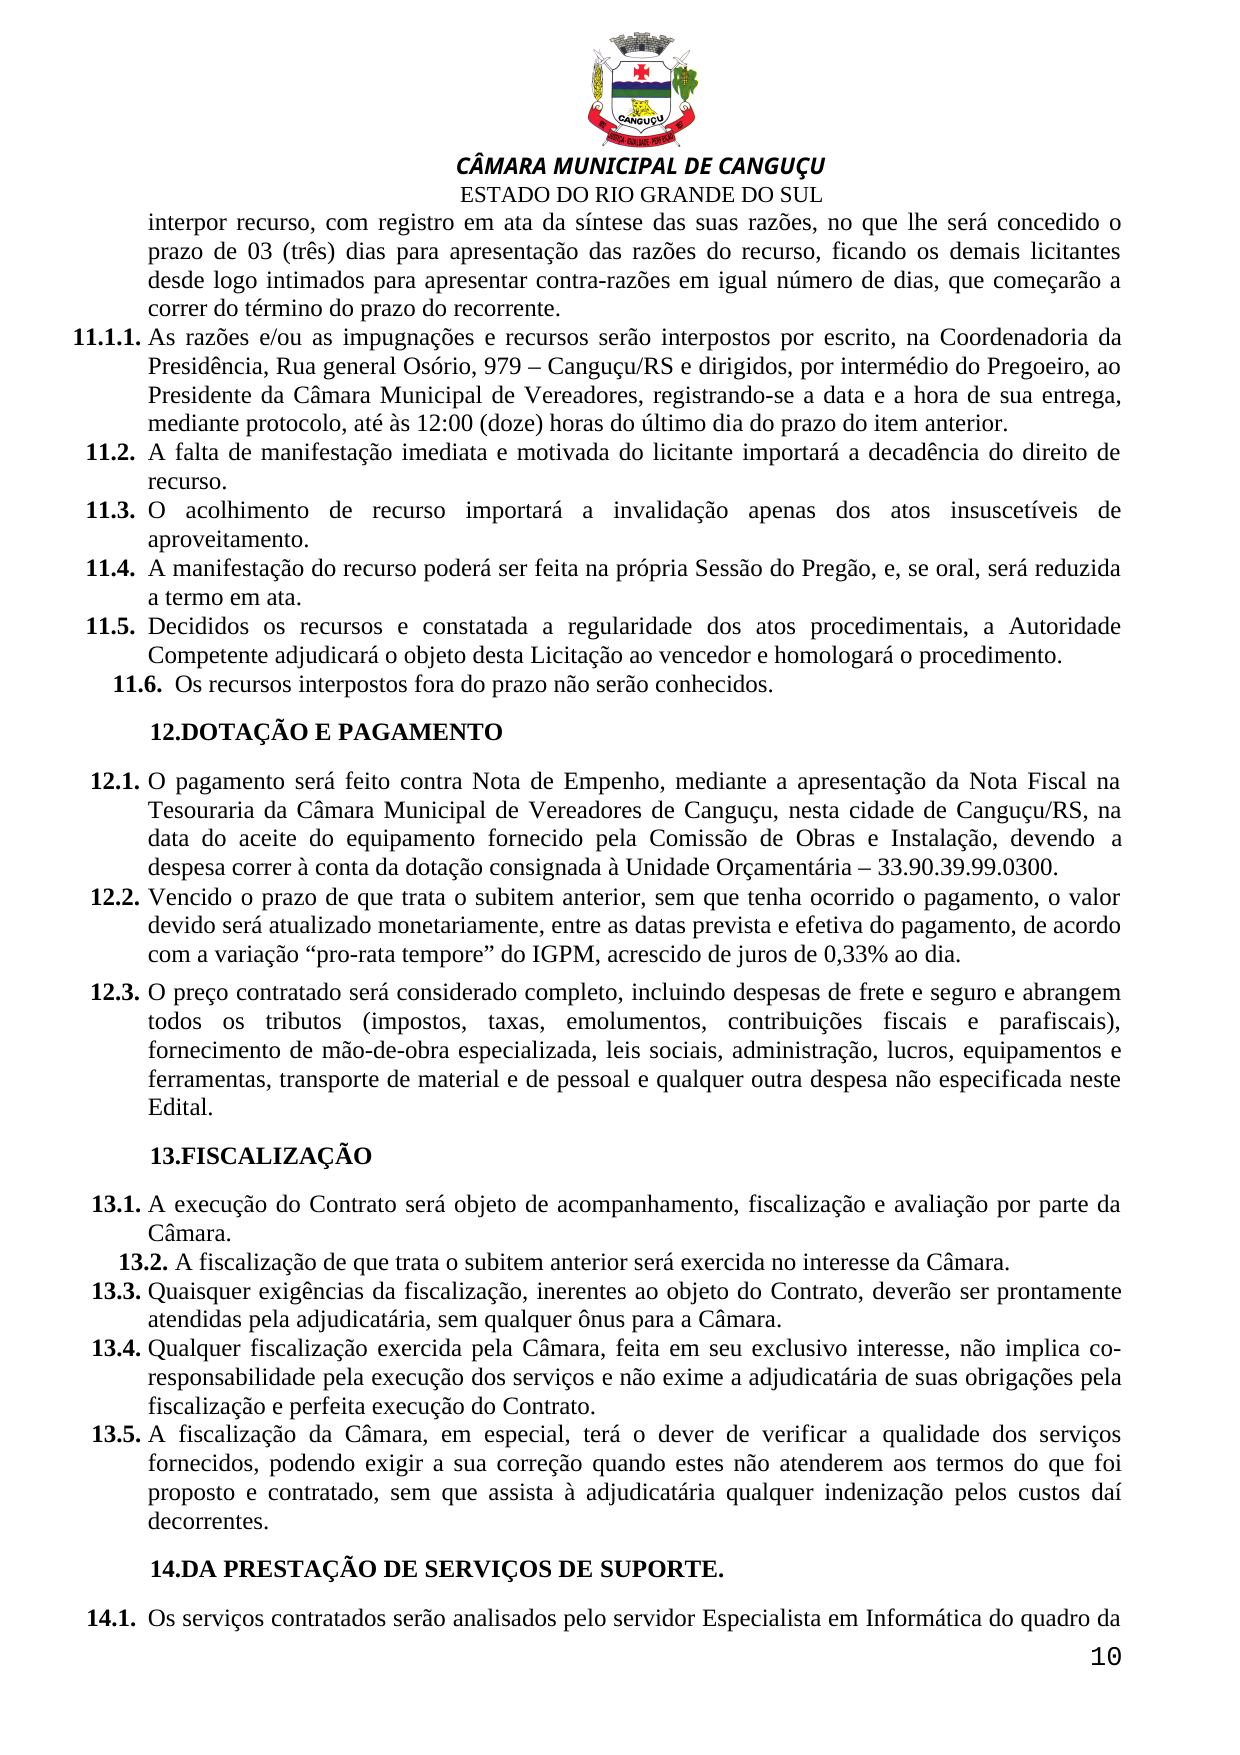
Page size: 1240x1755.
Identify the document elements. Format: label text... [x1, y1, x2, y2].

list Os recursos interpostos fora do prazo não serão conhecidos. [148, 669, 1162, 698]
list Vencido o prazo de que trata o subitem anterior, sem que tenha ocorrido o pagamento, o valor devido será atualizado monetariamente, entre as datas prevista e efetiva do pagamento, de acordo com a variação “pro-rata tempore” do IGPM, acrescido de juros de 0,33% ao dia. [121, 882, 1122, 968]
list O acolhimento de recurso importará a invalidação apenas dos atos insuscetíveis de aproveitamento. [121, 495, 1122, 553]
list Decididos os recursos e constatada a regularidade dos atos procedimentais, a Autoridade Competente adjudicará o objeto desta Licitação ao vencedor e homologará o procedimento. [121, 611, 1122, 669]
list O pagamento será feito contra Nota de Empenho, mediante a apresentação da Nota Fiscal na Tesouraria da Câmara Municipal de Vereadores de Canguçu, nesta cidade de Canguçu/RS, na data do aceite do equipamento fornecido pela Comissão de Obras e Instalação, devendo a despesa correr à conta da dotação consignada à Unidade Orçamentária – 33.90.39.99.0300. [121, 766, 1122, 881]
list A fiscalização de que trata o subitem anterior será exercida no interesse da Câmara. [148, 1247, 1162, 1276]
list Os serviços contratados serão analisados pelo servidor Especialista em Informática do quadro da Câmara Municipal de Vereadores que estando de acordo com as características exigidas neste edital emitirá o Laudo de Vistoria e Concordância. [121, 1603, 1122, 1632]
list A manifestação do recurso poderá ser feita na própria Sessão do Pregão, e, se oral, será reduzida a termo em ata. [121, 553, 1123, 611]
list Quaisquer exigências da fiscalização, inerentes ao objeto do Contrato, deverão ser prontamente atendidas pela adjudicatária, sem qualquer ônus para a Câmara. [121, 1276, 1122, 1333]
list As razões e/ou as impugnações e recursos serão interpostos por escrito, na Coordenadoria da Presidência, Rua general Osório, 979 – Canguçu/RS e dirigidos, por intermédio do Pregoeiro, ao Presidente da Câmara Municipal de Vereadores, registrando-se a data e a hora de sua entrega, mediante protocolo, até às 12:00 (doze) horas do último dia do prazo do item anterior. [121, 322, 1123, 437]
list Ao final da Sessão, qualquer licitante poderá manifestar imediata e motivadamente a intenção de interpor recurso, com registro em ata da síntese das suas razões, no que lhe será concedido o prazo de 03 (três) dias para apresentação das razões do recurso, ficando os demais licitantes desde logo intimados para apresentar contra-razões em igual número de dias, que começarão a correr do término do prazo do recorrente. [121, 207, 1123, 322]
list DA PRESTAÇÃO DE SERVIÇOS DE SUPORTE. [149, 1554, 1162, 1583]
list DOTAÇÃO E PAGAMENTO [149, 717, 1162, 746]
list FISCALIZAÇÃO [149, 1141, 1162, 1170]
list A fiscalização da Câmara, em especial, terá o dever de verificar a qualidade dos serviços fornecidos, podendo exigir a sua correção quando estes não atenderem aos termos do que foi proposto e contratado, sem que assista à adjudicatária qualquer indenização pelos custos daí decorrentes. [121, 1419, 1123, 1534]
list A execução do Contrato será objeto de acompanhamento, fiscalização e avaliação por parte da Câmara. [121, 1189, 1122, 1247]
list Qualquer fiscalização exercida pela Câmara, feita em seu exclusivo interesse, não implica co-responsabilidade pela execução dos serviços e não exime a adjudicatária de suas obrigações pela fiscalização e perfeita execução do Contrato. [121, 1333, 1122, 1419]
list O preço contratado será considerado completo, incluindo despesas de frete e seguro e abrangem todos os tributos (impostos, taxas, emolumentos, contribuições fiscais e parafiscais), fornecimento de mão-de-obra especializada, leis sociais, administração, lucros, equipamentos e ferramentas, transporte de material e de pessoal e qualquer outra despesa não especificada neste Edital. [121, 977, 1122, 1121]
list A falta de manifestação imediata e motivada do licitante importará a decadência do direito de recurso. [121, 437, 1122, 495]
